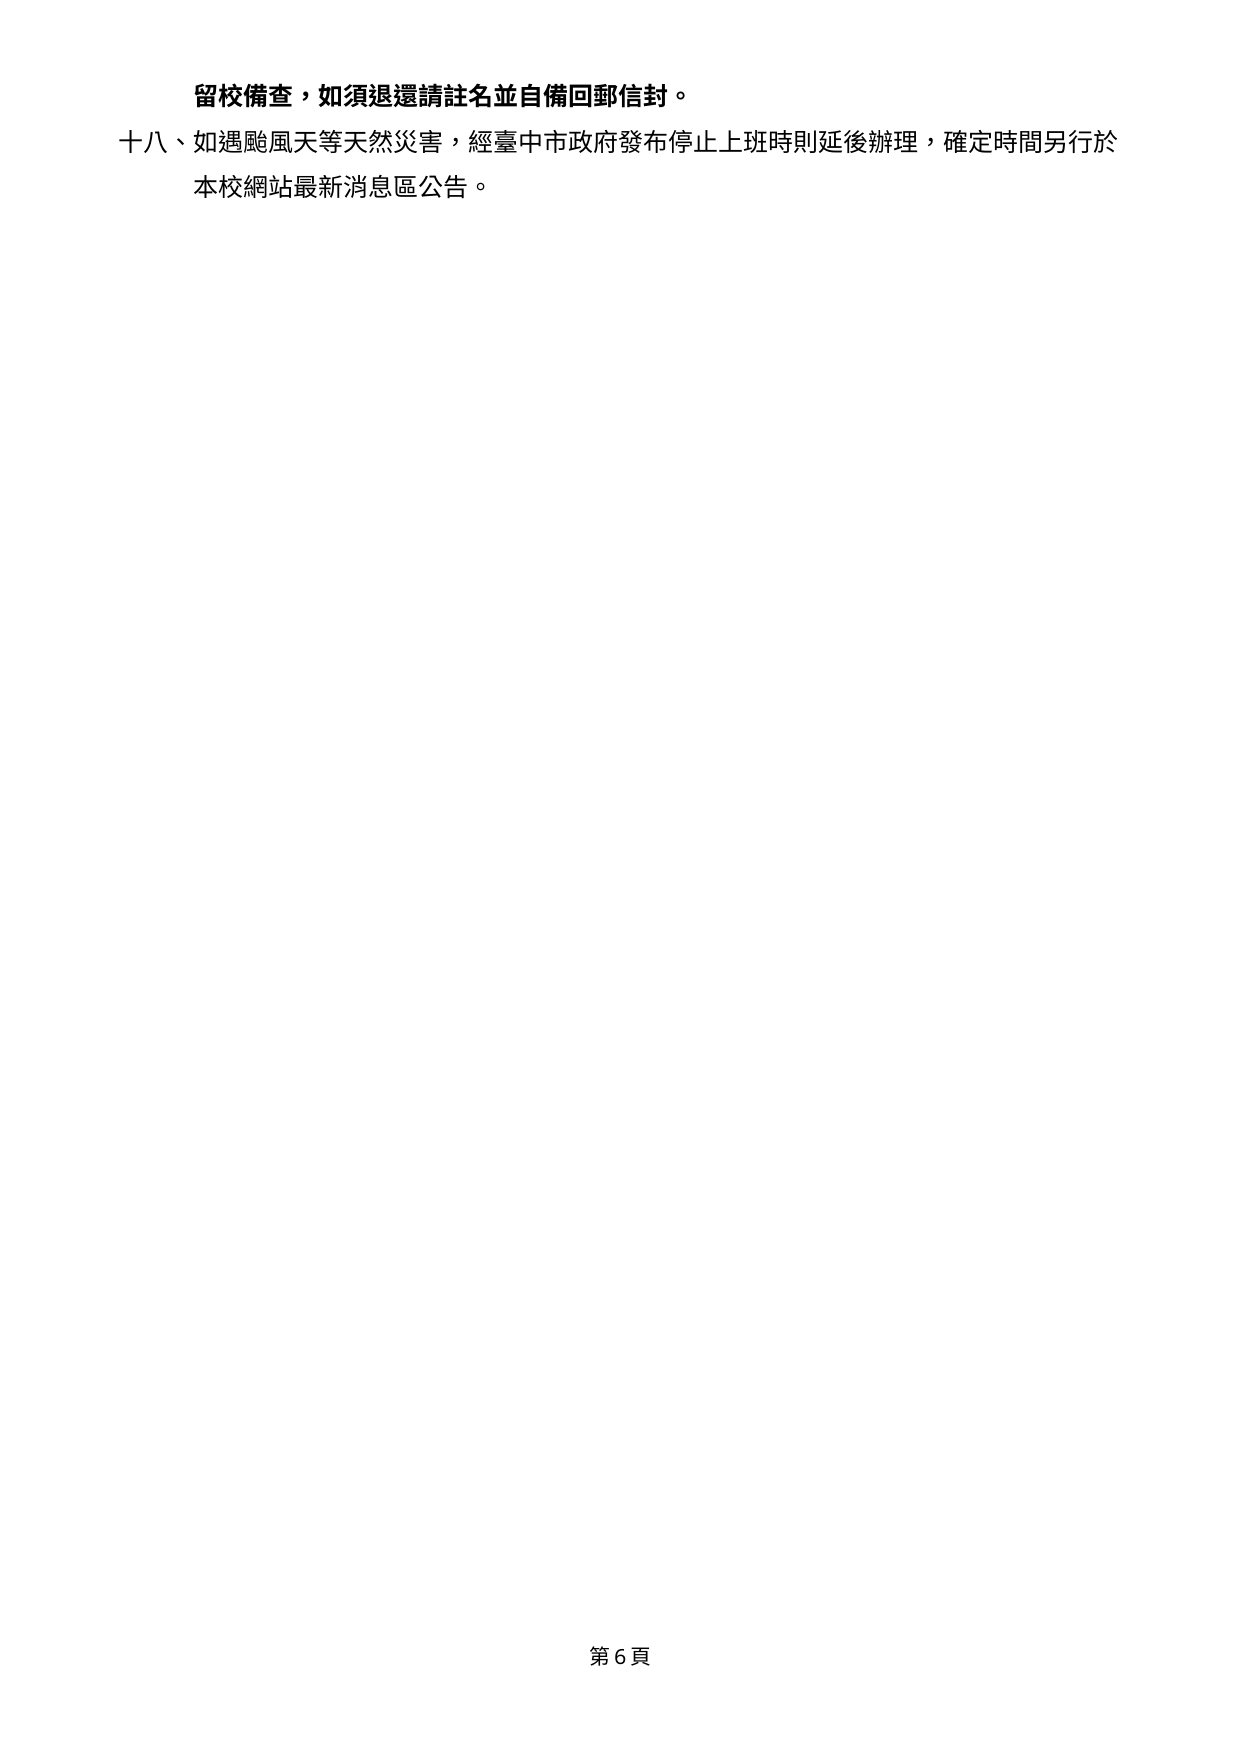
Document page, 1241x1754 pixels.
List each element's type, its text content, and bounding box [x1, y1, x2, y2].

text 十八、如遇颱風天等天然災害，經臺中市政府發布停止上班時則延後辦理，確定時間另行於本校網站最新消息區公告。 [118, 114, 1122, 206]
text 留校備查，如須退還請註名並自備回郵信封。 [118, 68, 1122, 114]
